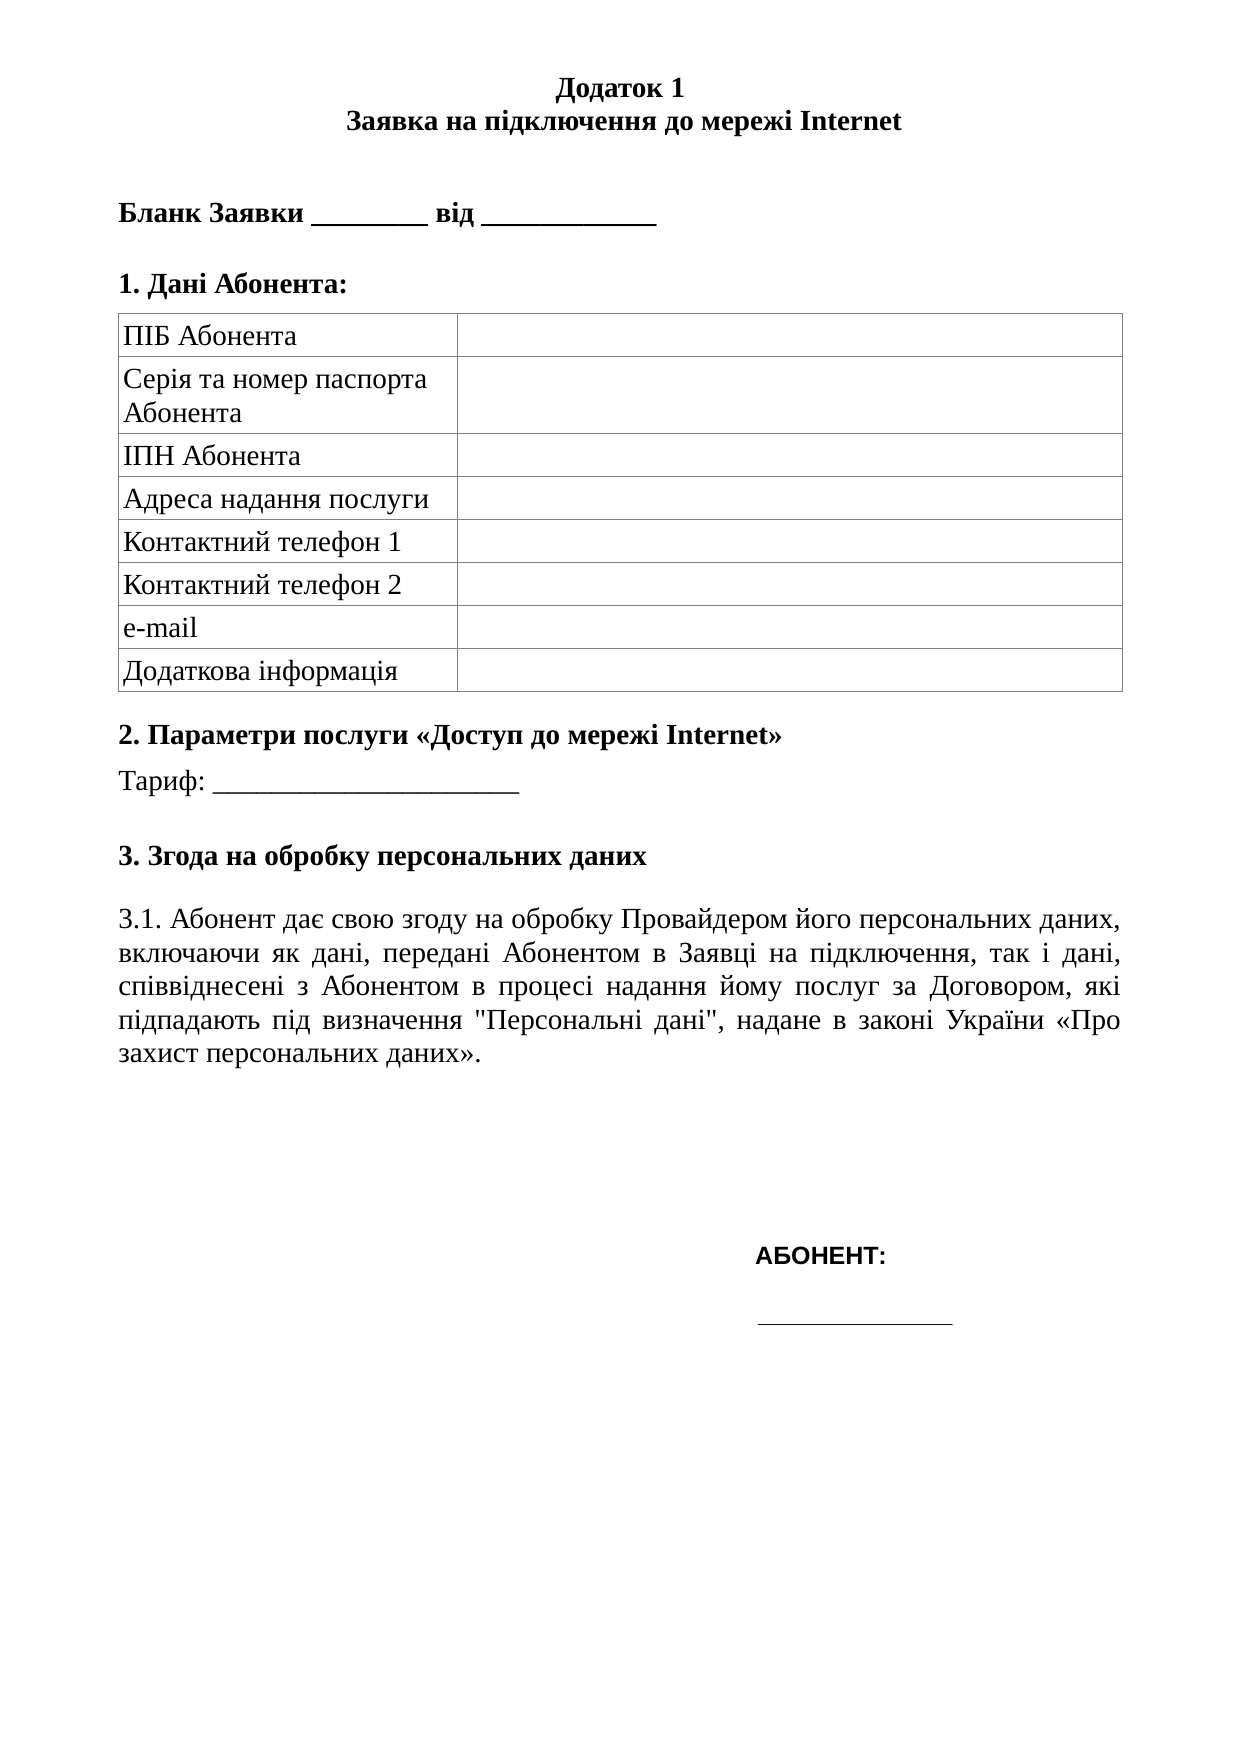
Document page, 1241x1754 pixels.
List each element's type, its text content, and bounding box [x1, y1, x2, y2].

table_cell [458, 606, 1122, 648]
table_cell e-mail [119, 606, 457, 648]
table_cell [458, 477, 1122, 519]
text 3.1. Абонент дає свою згоду на обробку Провайдером його персональних даних, включаючи як дані, передані Абонентом в Заявці на підключення, так і дані, співвіднесені з Абонентом в процесі надання йому послуг за Договором, які підпадають під визначення "Персональні дані", надане в законі України «Про захист персональних даних». [118, 901, 1122, 1069]
table_header [458, 314, 1122, 356]
table_cell [458, 434, 1122, 476]
table_cell [458, 520, 1122, 562]
subtitle Додаток 1 [118, 70, 1122, 103]
text Тариф: _____________________ [118, 763, 1122, 797]
table_cell ІПН Абонента [119, 434, 457, 476]
text 3. Згода на обробку персональних даних [118, 838, 1122, 872]
table_cell [458, 563, 1122, 605]
text АБОНЕНТ: [118, 1241, 1122, 1270]
table_cell [458, 357, 1122, 433]
table_cell Додаткова інформація [119, 649, 457, 691]
table_cell Контактний телефон 2 [119, 563, 457, 605]
table_header ПІБ Абонента [119, 314, 457, 356]
table_cell Серія та номер паспорта Абонента [119, 357, 457, 433]
text ______________ [118, 1299, 1122, 1328]
subtitle 2. Параметри послуги «Доступ до мережі Internet» [118, 717, 1122, 751]
subtitle Бланк Заявки ________ від ____________ [118, 195, 1122, 229]
table_cell Контактний телефон 1 [119, 520, 457, 562]
table_cell [458, 649, 1122, 691]
subtitle Заявка на підключення до мережі Internet [118, 103, 1122, 170]
subtitle 1. Дані Абонента: [118, 266, 1122, 300]
table_cell Адреса надання послуги [119, 477, 457, 519]
